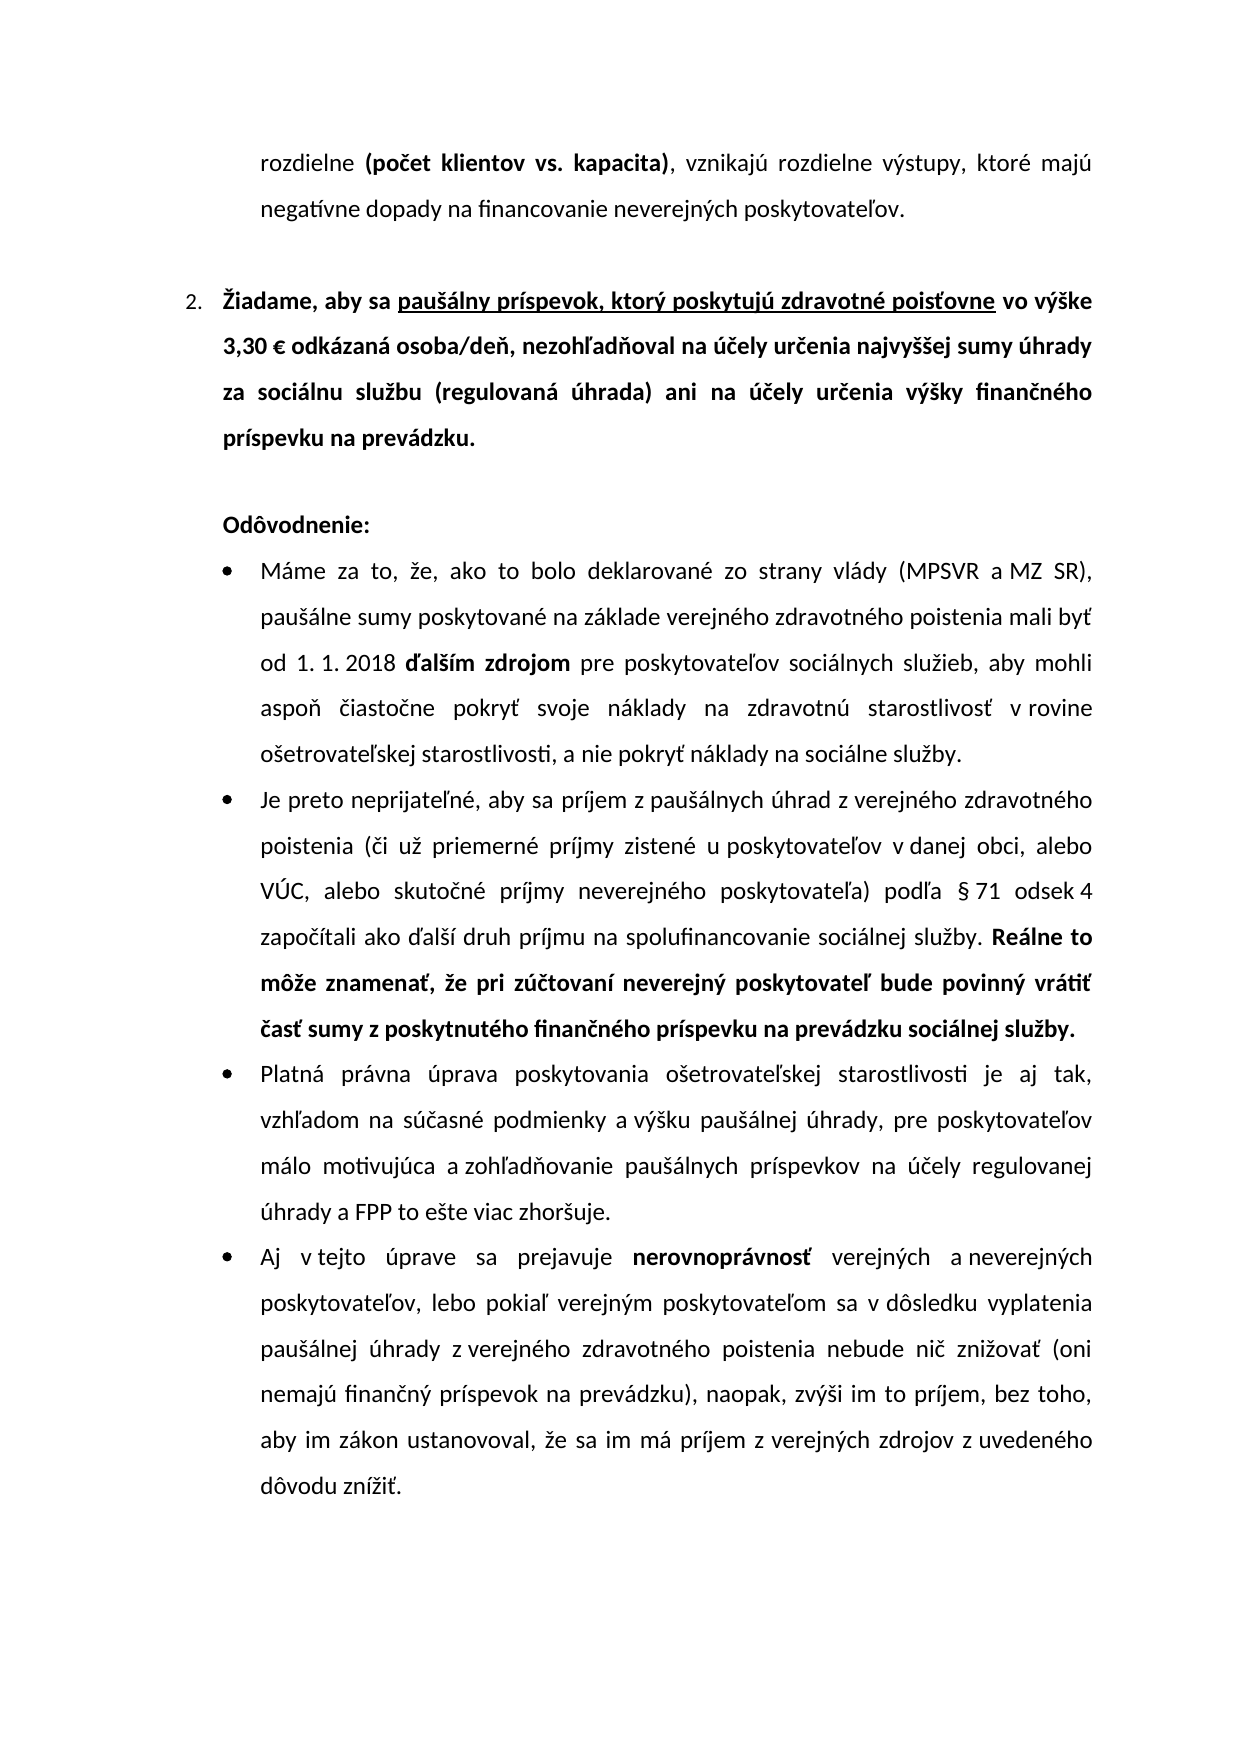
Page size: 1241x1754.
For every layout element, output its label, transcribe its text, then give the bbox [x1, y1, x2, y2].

list Žiadame, aby sa paušálny príspevok, ktorý poskytujú zdravotné poisťovne vo výške 3,30 € odkázaná osoba/deň, nezohľadňoval na účely určenia najvyššej sumy úhrady za sociálnu službu (regulovaná úhrada) ani na účely určenia výšky finančného príspevku na prevádzku. [185, 285, 1093, 452]
list Odôvodnenie: [223, 510, 1093, 540]
list Je preto neprijateľné, aby sa príjem z paušálnych úhrad z verejného zdravotného poistenia (či už priemerné príjmy zistené u poskytovateľov v danej obci, alebo VÚC, alebo skutočné príjmy neverejného poskytovateľa) podľa § 71 odsek 4 započítali ako ďalší druh príjmu na spolufinancovanie sociálnej služby. Reálne to môže znamenať, že pri zúčtovaní neverejný poskytovateľ bude povinný vrátiť časť sumy z poskytnutého finančného príspevku na prevádzku sociálnej služby. [223, 784, 1093, 1043]
list rozdielne (počet klientov vs. kapacita), vznikajú rozdielne výstupy, ktoré majú negatívne dopady na financovanie neverejných poskytovateľov. [223, 148, 1093, 224]
list Aj v tejto úprave sa prejavuje nerovnoprávnosť verejných a neverejných poskytovateľov, lebo pokiaľ verejným poskytovateľom sa v dôsledku vyplatenia paušálnej úhrady z verejného zdravotného poistenia nebude nič znižovať (oni nemajú finančný príspevok na prevádzku), naopak, zvýši im to príjem, bez toho, aby im zákon ustanovoval, že sa im má príjem z verejných zdrojov z uvedeného dôvodu znížiť. [223, 1241, 1093, 1501]
list Platná právna úprava poskytovania ošetrovateľskej starostlivosti je aj tak, vzhľadom na súčasné podmienky a výšku paušálnej úhrady, pre poskytovateľov málo motivujúca a zohľadňovanie paušálnych príspevkov na účely regulovanej úhrady a FPP to ešte viac zhoršuje. [223, 1058, 1093, 1226]
list Máme za to, že, ako to bolo deklarované zo strany vlády (MPSVR a MZ SR), paušálne sumy poskytované na základe verejného zdravotného poistenia mali byť od 1. 1. 2018 ďalším zdrojom pre poskytovateľov sociálnych služieb, aby mohli aspoň čiastočne pokryť svoje náklady na zdravotnú starostlivosť v rovine ošetrovateľskej starostlivosti, a nie pokryť náklady na sociálne služby. [223, 555, 1093, 769]
